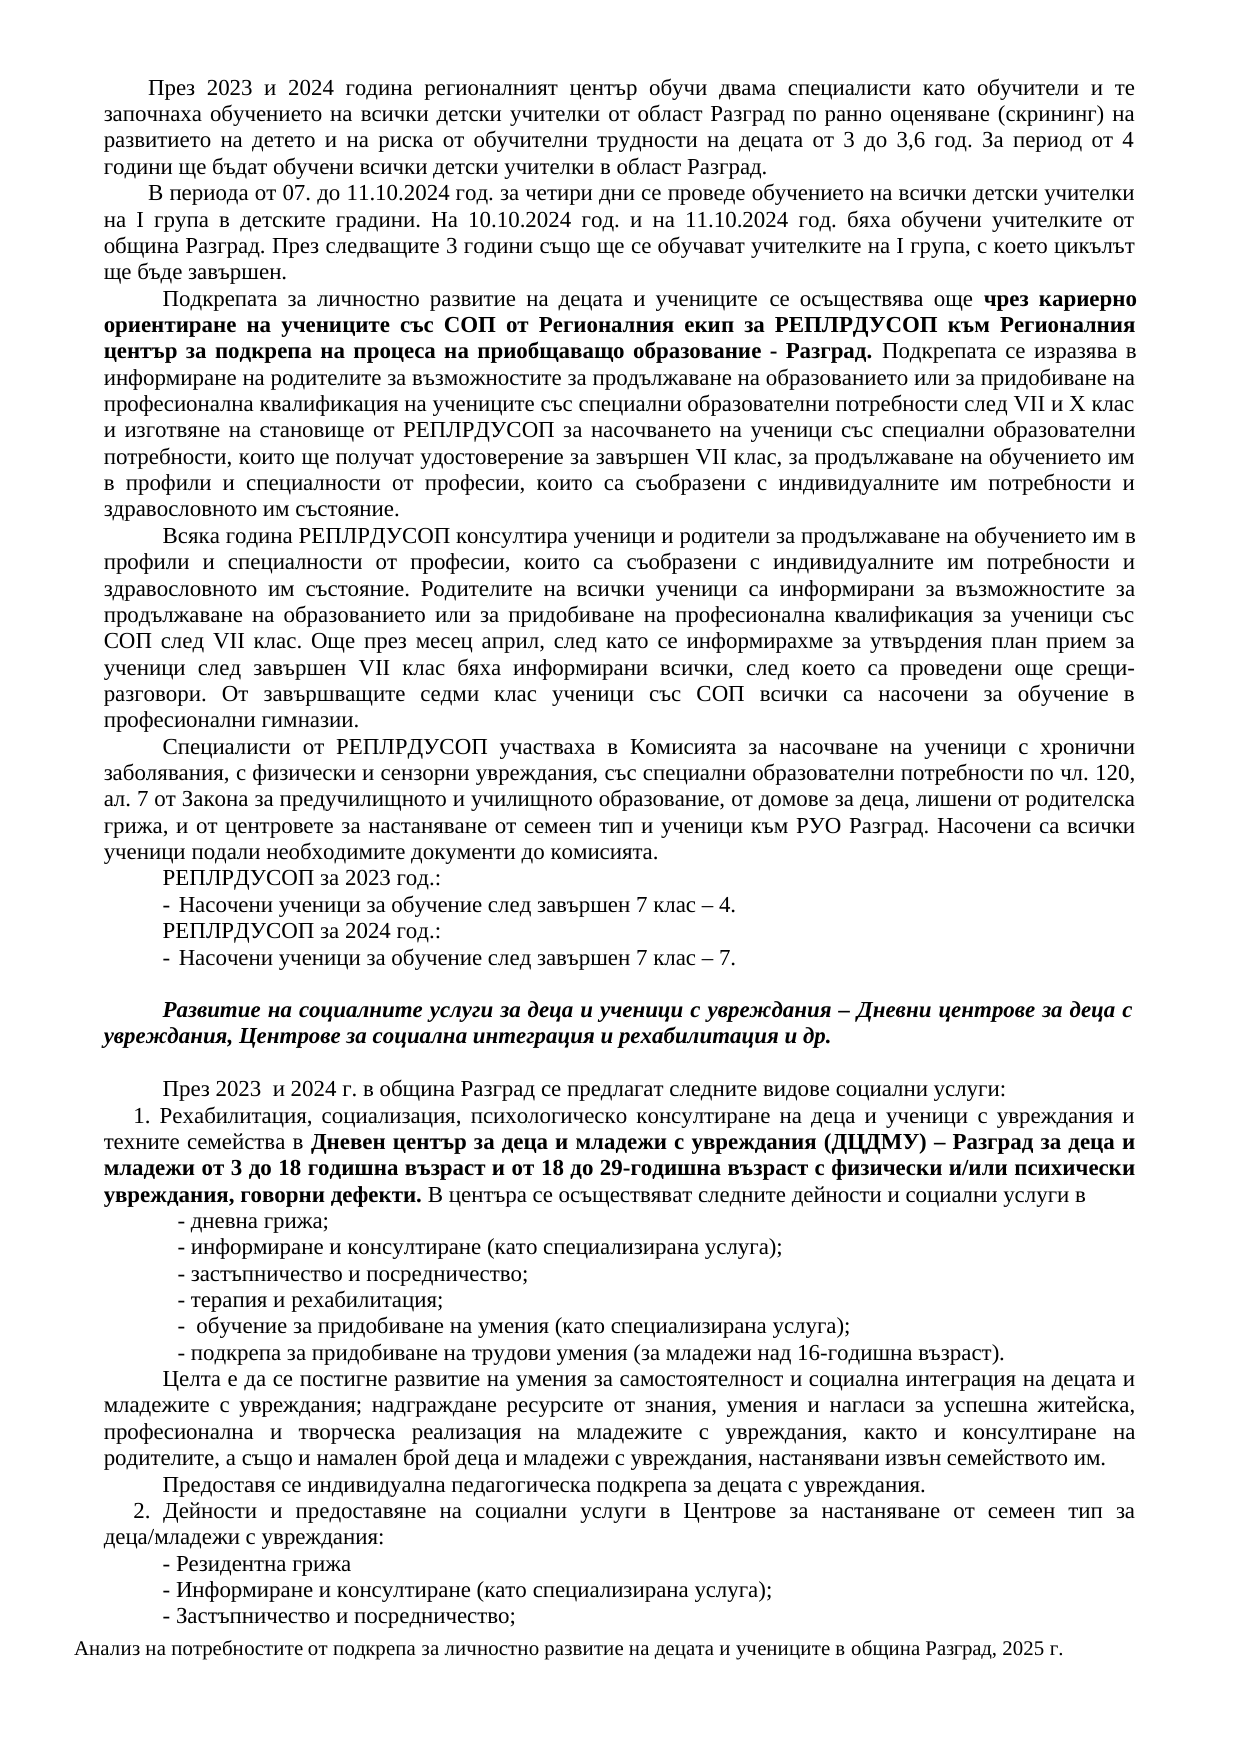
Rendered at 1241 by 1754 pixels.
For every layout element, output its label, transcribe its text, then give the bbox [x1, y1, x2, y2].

text През 2023 и 2024 г. в община Разград се предлагат следните видове социални услуги: [103, 1075, 1137, 1102]
text Развитие на социалните услуги за деца и ученици с увреждания – Дневни центрове за деца с увреждания, Центрове за социална интеграция и рехабилитация и др. [15, 996, 1137, 1049]
text Подкрепата за личностно развитие на децата и учениците се осъществява още чрез кариерно ориентиране на учениците със СОП от Регионалния екип за РЕПЛРДУСОП към Регионалния център за подкрепа на процеса на приобщаващо образование - Разград. Подкрепата се изразява в информиране на родителите за възможностите за продължаване на образованието или за придобиване на професионална квалификация на учениците със специални образователни потребности след VII и X клас и изготвяне на становище от РЕПЛРДУСОП за насочването на ученици със специални образователни потребности, които ще получат удостоверение за завършен VII клас, за продължаване на обучението им в профили и специалности от професии, които са съобразени с индивидуалните им потребности и здравословното им състояние. [103, 285, 1137, 522]
text През 2023 и 2024 година регионалният център обучи двама специалисти като обучители и те започнаха обучението на всички детски учителки от област Разград по ранно оценяване (скрининг) на развитието на детето и на риска от обучителни трудности на децата от 3 до 3,6 год. За период от 4 години ще бъдат обучени всички детски учителки в област Разград. [103, 74, 1137, 179]
text - терапия и рехабилитация; [103, 1286, 1137, 1312]
text - застъпничество и посредничество; [103, 1260, 1137, 1286]
text Целта е да се постигне развитие на умения за самостоятелност и социална интеграция на децата и младежите с увреждания; надграждане ресурсите от знания, умения и нагласи за успешна житейска, професионална и творческа реализация на младежите с увреждания, както и консултиране на родителите, а също и намален брой деца и младежи с увреждания, настанявани извън семейството им. [103, 1365, 1137, 1471]
text Всяка година РЕПЛРДУСОП консултира ученици и родители за продължаване на обучението им в профили и специалности от професии, които са съобразени с индивидуалните им потребности и здравословното им състояние. Родителите на всички ученици са информирани за възможностите за продължаване на образованието или за придобиване на професионална квалификация за ученици със СОП след VII клас. Още през месец април, след като се информирахме за утвърдения план прием за ученици след завършен VII клас бяха информирани всички, след което са проведени още срещи-разговори. От завършващите седми клас ученици със СОП всички са насочени за обучение в професионални гимназии. [103, 522, 1137, 733]
text 2. Дейности и предоставяне на социални услуги в Центрове за настаняване от семеен тип за деца/младежи с увреждания: [103, 1497, 1137, 1550]
text - Насочени ученици за обучение след завършен 7 клас – 4. [103, 891, 1137, 917]
text - Застъпничество и посредничество; [103, 1602, 1137, 1629]
text В периода от 07. до 11.10.2024 год. за четири дни се проведе обучението на всички детски учителки на I група в детските градини. На 10.10.2024 год. и на 11.10.2024 год. бяха обучени учителките от община Разград. През следващите 3 години също ще се обучават учителките на I група, с което цикълът ще бъде завършен. [103, 179, 1137, 285]
text РЕПЛРДУСОП за 2023 год.: [103, 864, 1137, 891]
text - дневна грижа; [103, 1207, 1137, 1233]
text - Резидентна грижа [103, 1550, 1137, 1576]
text Предоставя се индивидуална педагогическа подкрепа за децата с увреждания. [103, 1471, 1137, 1497]
text - информиране и консултиране (като специализирана услуга); [103, 1233, 1137, 1260]
text Специалисти от РЕПЛРДУСОП участваха в Комисията за насочване на ученици с хронични заболявания, с физически и сензорни увреждания, със специални образователни потребности по чл. 120, ал. 7 от Закона за предучилищното и училищното образование, от домове за деца, лишени от родителска грижа, и от центровете за настаняване от семеен тип и ученици към РУО Разград. Насочени са всички ученици подали необходимите документи до комисията. [103, 733, 1137, 864]
text - обучение за придобиване на умения (като специализирана услуга); [103, 1312, 1137, 1339]
text - Информиране и консултиране (като специализирана услуга); [103, 1576, 1137, 1602]
text 1. Рехабилитация, социализация, психологическо консултиране на деца и ученици с увреждания и техните семейства в Дневен център за деца и младежи с увреждания (ДЦДМУ) – Разград за деца и младежи от 3 до 18 годишна възраст и от 18 до 29-годишна възраст с физически и/или психически увреждания, говорни дефекти. В центъра се осъществяват следните дейности и социални услуги в [103, 1102, 1137, 1207]
text РЕПЛРДУСОП за 2024 год.: [103, 917, 1137, 943]
text - подкрепа за придобиване на трудови умения (за младежи над 16-годишна възраст). [103, 1339, 1137, 1365]
text - Насочени ученици за обучение след завършен 7 клас – 7. [103, 943, 1137, 970]
